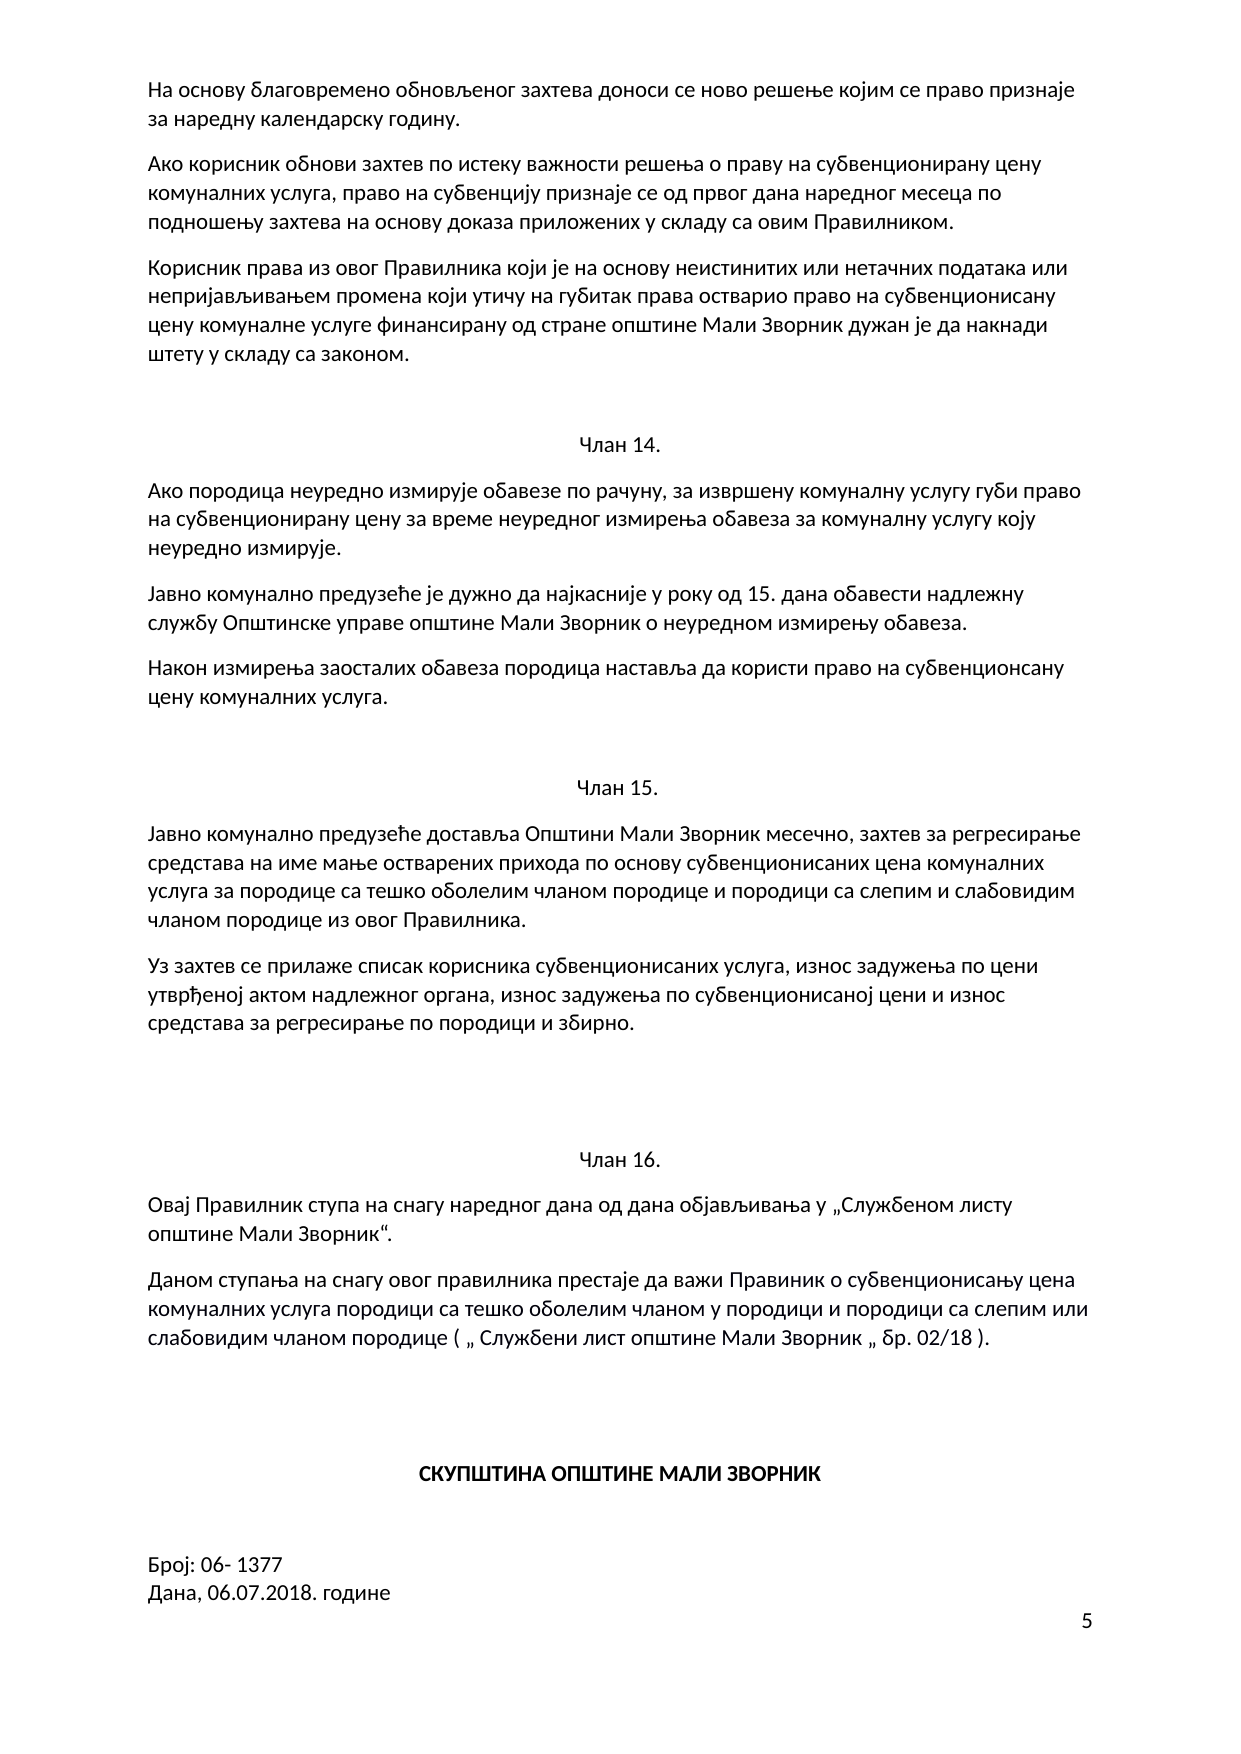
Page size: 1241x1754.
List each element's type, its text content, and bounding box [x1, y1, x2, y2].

text Даном ступања на снагу овог правилника престаје да важи Правиник о субвенционисању цена комуналних услуга породици са тешко оболелим чланом у породици и породици са слепим или слабовидим чланом породице ( „ Службени лист општине Мали Зворник „ бр. 02/18 ). [148, 1265, 1093, 1351]
text Овај Правилник ступа на снагу наредног дана од дана објављивања у „Службеном листу општине Мали Зворник“. [148, 1191, 1093, 1247]
text Ако породица неуредно измирује обавезе по рачуну, за извршену комуналну услугу губи право на субвенционирану цену за време неуредног измирења обавеза за комуналну услугу коју неуредно измирује. [148, 476, 1093, 561]
text Јавно комунално предузеће доставља Општини Мали Зворник месечно, захтев за регресирање средстава на име мање остварених прихода по основу субвенционисаних цена комуналних услуга за породице са тешко оболелим чланом породице и породици са слепим и слабовидим чланом породице из овог Правилника. [148, 819, 1093, 933]
text СКУПШТИНА ОПШТИНЕ МАЛИ ЗВОРНИК [148, 1459, 1093, 1487]
text Број: 06- 1377 [148, 1550, 1093, 1578]
text Члан 16. [148, 1145, 1093, 1173]
text Уз захтев се прилаже списак корисника субвенционисаних услуга, износ задужења по цени утврђеној актом надлежног органа, износ задужења по субвенционисаној цени и износ средстава за регресирање по породици и збирно. [148, 951, 1093, 1037]
text Након измирења заосталих обавеза породица наставља да користи право на субвенционсану цену комуналних услуга. [148, 653, 1093, 710]
text На основу благовремено обновљеног захтева доноси се ново решење којим се право признаје за наредну календарску годину. [148, 75, 1093, 132]
text Јавно комунално предузеће је дужно да најкасније у року од 15. дана обавести надлежну службу Општинске управе општине Мали Зворник о неуредном измирењу обавеза. [148, 579, 1093, 636]
text Корисник права из овог Правилника који је на основу неистинитих или нетачних података или непријављивањем промена који утичу на губитак права остварио право на субвенционисану цену комуналне услуге финансирану од стране општине Мали Зворник дужан је да накнади штету у складу са законом. [148, 253, 1093, 367]
text Члан 15. ﻿ [148, 773, 1093, 801]
text Члан 14. [148, 430, 1093, 458]
text Ако корисник обнови захтев по истеку важности решења о праву на субвенционирану цену комуналних услуга, право на субвенцију признаје се од првог дана наредног месеца по подношењу захтева на основу доказа приложених у складу са овим Правилником. [148, 149, 1093, 235]
text Дана, 06.07.2018. године [148, 1578, 1093, 1606]
